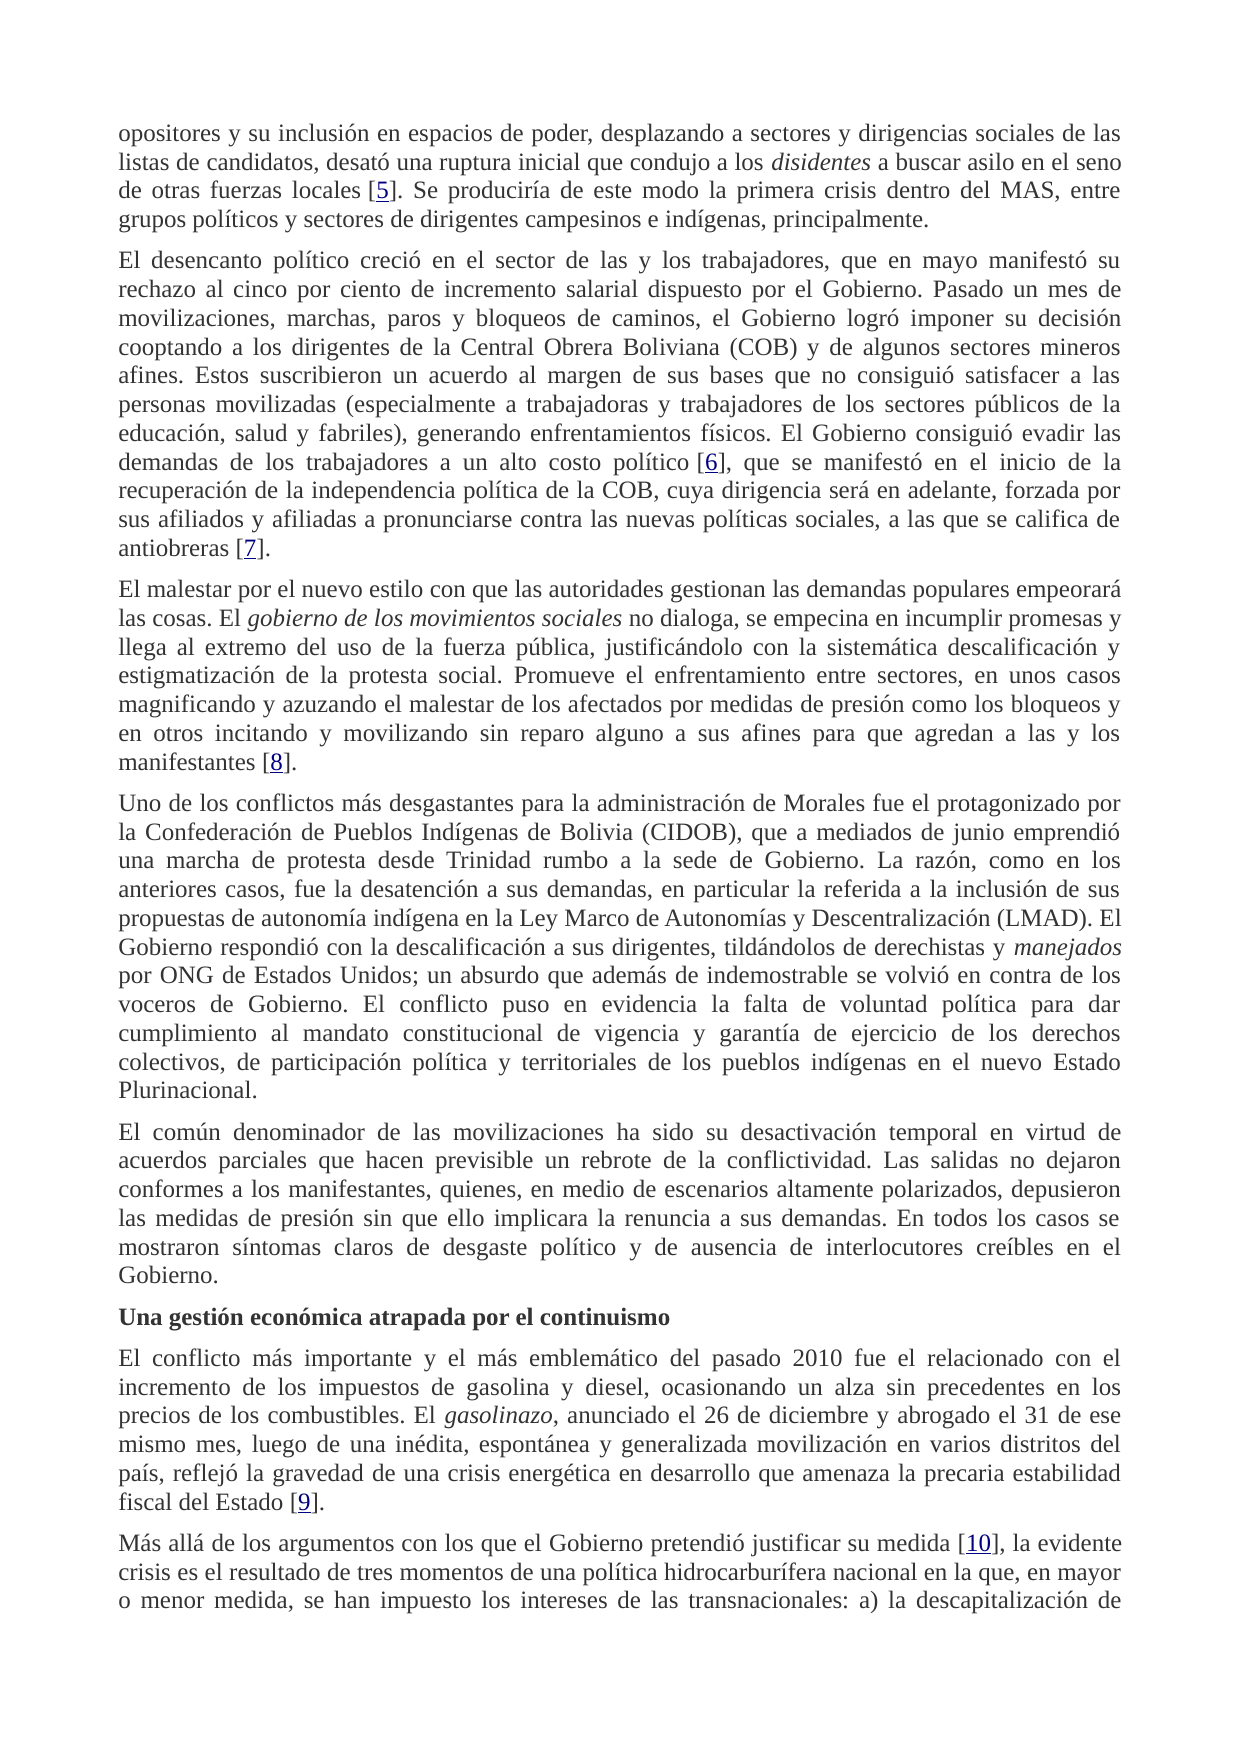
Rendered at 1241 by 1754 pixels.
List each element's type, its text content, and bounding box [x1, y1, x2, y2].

text El común denominador de las movilizaciones ha sido su desactivación temporal en virtud de acuerdos parciales que hacen previsible un rebrote de la conflictividad. Las salidas no dejaron conformes a los manifestantes, quienes, en medio de escenarios altamente polarizados, depusieron las medidas de presión sin que ello implicara la renuncia a sus demandas. En todos los casos se mostraron síntomas claros de desgaste político y de ausencia de interlocutores creíbles en el Gobierno. [118, 1117, 1122, 1289]
text Uno de los conflictos más desgastantes para la administración de Morales fue el protagonizado por la Confederación de Pueblos Indígenas de Bolivia (CIDOB), que a mediados de junio emprendió una marcha de protesta desde Trinidad rumbo a la sede de Gobierno. La razón, como en los anteriores casos, fue la desatención a sus demandas, en particular la referida a la inclusión de sus propuestas de autonomía indígena en la Ley Marco de Autonomías y Descentralización (LMAD). El Gobierno respondió con la descalificación a sus dirigentes, tildándolos de derechistas y manejados por ONG de Estados Unidos; un absurdo que además de indemostrable se volvió en contra de los voceros de Gobierno. El conflicto puso en evidencia la falta de voluntad política para dar cumplimiento al mandato constitucional de vigencia y garantía de ejercicio de los derechos colectivos, de participación política y territoriales de los pueblos indígenas en el nuevo Estado Plurinacional. [118, 788, 1122, 1104]
text El conflicto más importante y el más emblemático del pasado 2010 fue el relacionado con el incremento de los impuestos de gasolina y diesel, ocasionando un alza sin precedentes en los precios de los combustibles. El gasolinazo, anunciado el 26 de diciembre y abrogado el 31 de ese mismo mes, luego de una inédita, espontánea y generalizada movilización en varios distritos del país, reflejó la gravedad de una crisis energética en desarrollo que amenaza la precaria estabilidad fiscal del Estado [9]. [118, 1343, 1122, 1516]
text El malestar por el nuevo estilo con que las autoridades gestionan las demandas populares empeorará las cosas. El gobierno de los movimientos sociales no dialoga, se empecina en incumplir promesas y llega al extremo del uso de la fuerza pública, justificándolo con la sistemática descalificación y estigmatización de la protesta social. Promueve el enfrentamiento entre sectores, en unos casos magnificando y azuzando el malestar de los afectados por medidas de presión como los bloqueos y en otros incitando y movilizando sin reparo alguno a sus afines para que agredan a las y los manifestantes [8]. [118, 574, 1122, 776]
text Una gestión económica atrapada por el continuismo [118, 1302, 1122, 1331]
text Más allá de los argumentos con los que el Gobierno pretendió justificar su medida [10], la evidente crisis es el resultado de tres momentos de una política hidrocarburífera nacional en la que, en mayor o menor medida, se han impuesto los intereses de las transnacionales: a) la descapitalización de [118, 1528, 1122, 1614]
text opositores y su inclusión en espacios de poder, desplazando a sectores y dirigencias sociales de las listas de candidatos, desató una ruptura inicial que condujo a los disidentes a buscar asilo en el seno de otras fuerzas locales [5]. Se produciría de este modo la primera crisis dentro del MAS, entre grupos políticos y sectores de dirigentes campesinos e indígenas, principalmente. [118, 118, 1122, 233]
text El desencanto político creció en el sector de las y los trabajadores, que en mayo manifestó su rechazo al cinco por ciento de incremento salarial dispuesto por el Gobierno. Pasado un mes de movilizaciones, marchas, paros y bloqueos de caminos, el Gobierno logró imponer su decisión cooptando a los dirigentes de la Central Obrera Boliviana (COB) y de algunos sectores mineros afines. Estos suscribieron un acuerdo al margen de sus bases que no consiguió satisfacer a las personas movilizadas (especialmente a trabajadoras y trabajadores de los sectores públicos de la educación, salud y fabriles), generando enfrentamientos físicos. El Gobierno consiguió evadir las demandas de los trabajadores a un alto costo político [6], que se manifestó en el inicio de la recuperación de la independencia política de la COB, cuya dirigencia será en adelante, forzada por sus afiliados y afiliadas a pronunciarse contra las nuevas políticas sociales, a las que se califica de antiobreras [7]. [118, 246, 1122, 562]
